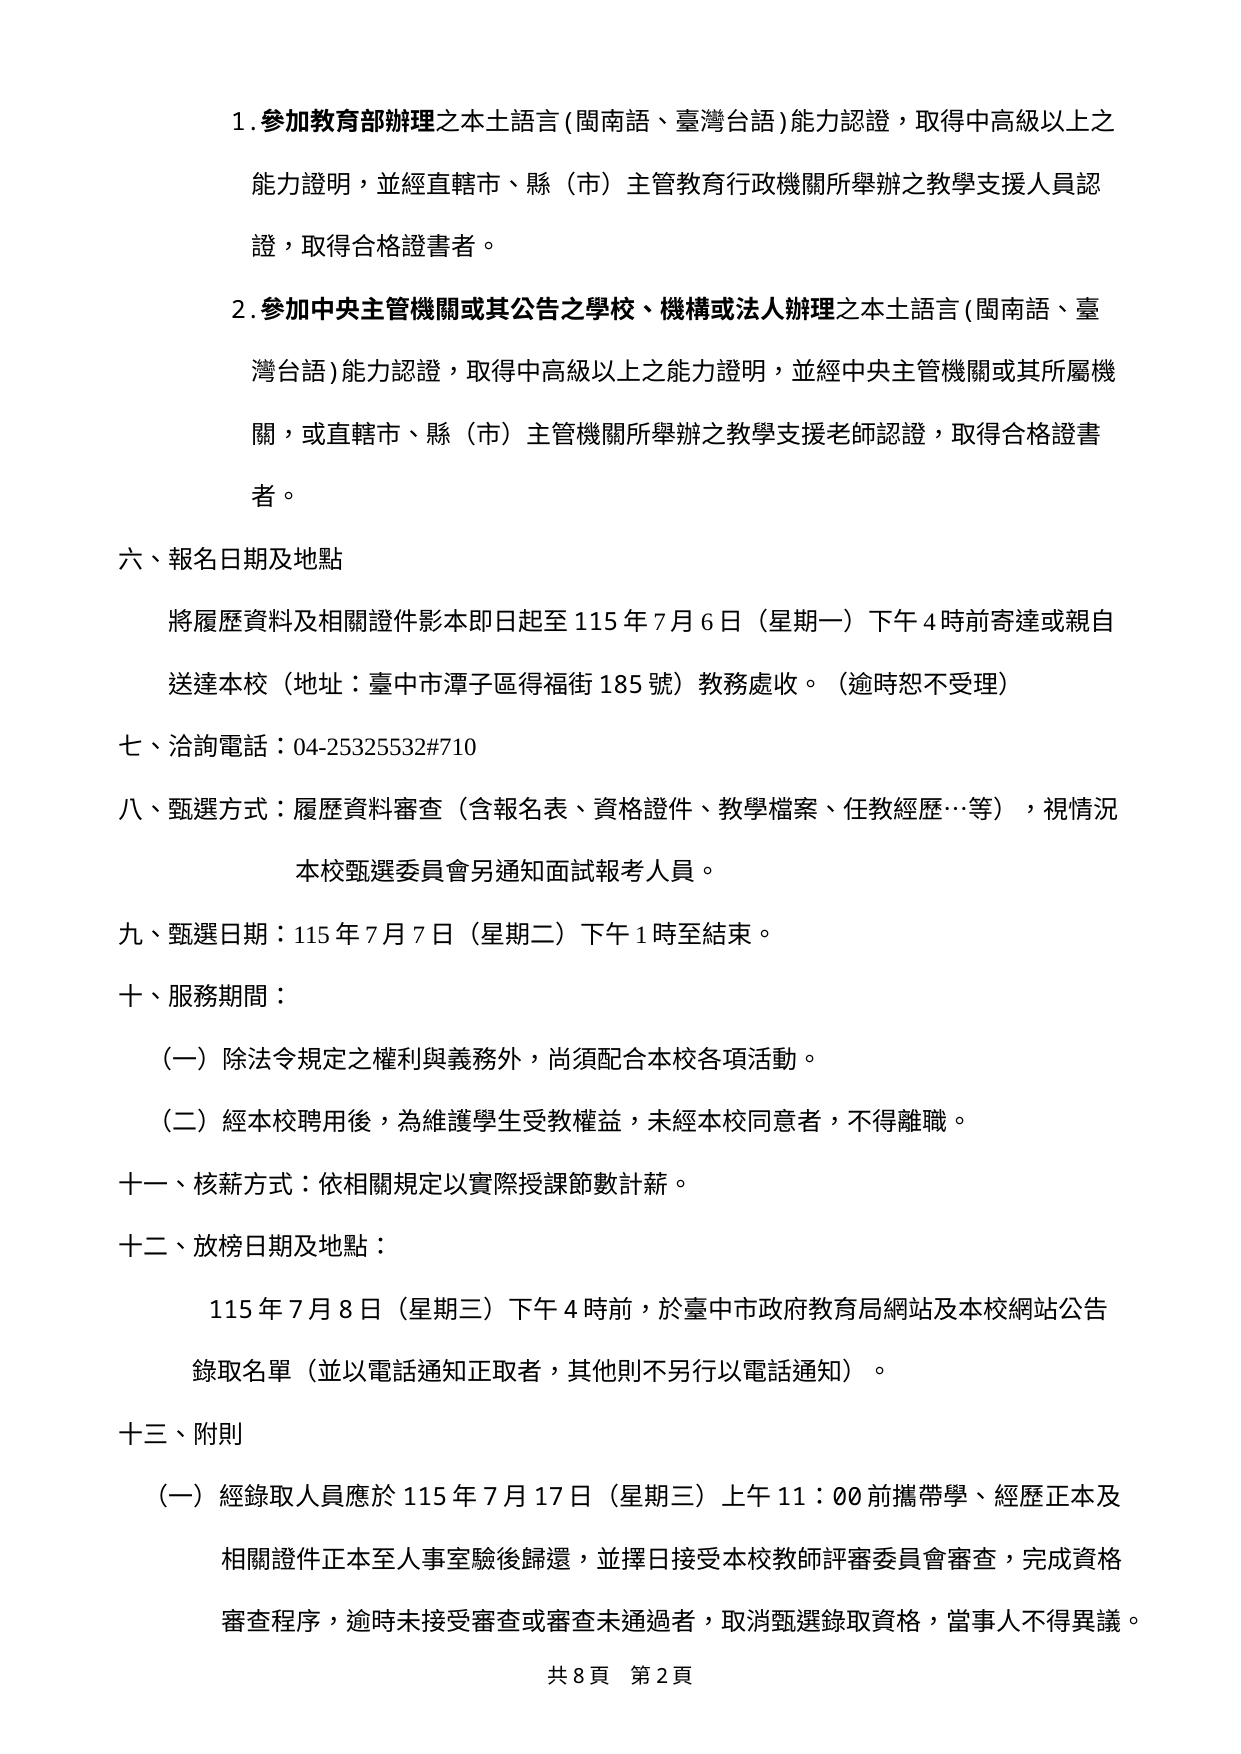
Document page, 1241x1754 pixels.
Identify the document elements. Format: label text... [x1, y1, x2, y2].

text 七、洽詢電話：04-25325532#710 [118, 703, 1122, 766]
text 九、甄選日期：115年7月7日（星期二）下午1時至結束。 [118, 891, 1122, 953]
text 十一、核薪方式：依相關規定以實際授課節數計薪。 [118, 1141, 1166, 1203]
text 十、服務期間： [118, 953, 1122, 1016]
text 2.參加中央主管機關或其公告之學校、機構或法人辦理之本土語言(閩南語、臺灣台語)能力認證，取得中高級以上之能力證明，並經中央主管機關或其所屬機關，或直轄市、縣（市）主管機關所舉辦之教學支援老師認證，取得合格證書者。 [231, 266, 1122, 516]
text 十二、放榜日期及地點： [118, 1203, 1122, 1266]
text （一）經錄取人員應於115年7月17日（星期三）上午11：00前攜帶學、經歷正本及相關證件正本至人事室驗後歸還，並擇日接受本校教師評審委員會審查，完成資格審查程序，逾時未接受審查或審查未通過者，取消甄選錄取資格，當事人不得異議。 [143, 1453, 1122, 1641]
text （一）除法令規定之權利與義務外，尚須配合本校各項活動。 [148, 1016, 1122, 1078]
text （二）經本校聘用後，為維護學生受教權益，未經本校同意者，不得離職。 [148, 1078, 1122, 1141]
text 115年7月8日（星期三）下午4時前，於臺中市政府教育局網站及本校網站公告錄取名單（並以電話通知正取者，其他則不另行以電話通知）。 [118, 1266, 1122, 1391]
text 1.參加教育部辦理之本土語言(閩南語、臺灣台語)能力認證，取得中高級以上之能力證明，並經直轄市、縣（市）主管教育行政機關所舉辦之教學支援人員認證，取得合格證書者。 [231, 78, 1122, 266]
text 八、甄選方式：履歷資料審查（含報名表、資格證件、教學檔案、任教經歷…等），視情況本校甄選委員會另通知面試報考人員。 [118, 766, 1122, 891]
text 六、報名日期及地點 將履歷資料及相關證件影本即日起至115年7月6日（星期一）下午4時前寄達或親自送達本校（地址：臺中市潭子區得福街185號）教務處收。（逾時恕不受理） [118, 516, 1122, 703]
text 十三、附則 [118, 1391, 1122, 1453]
